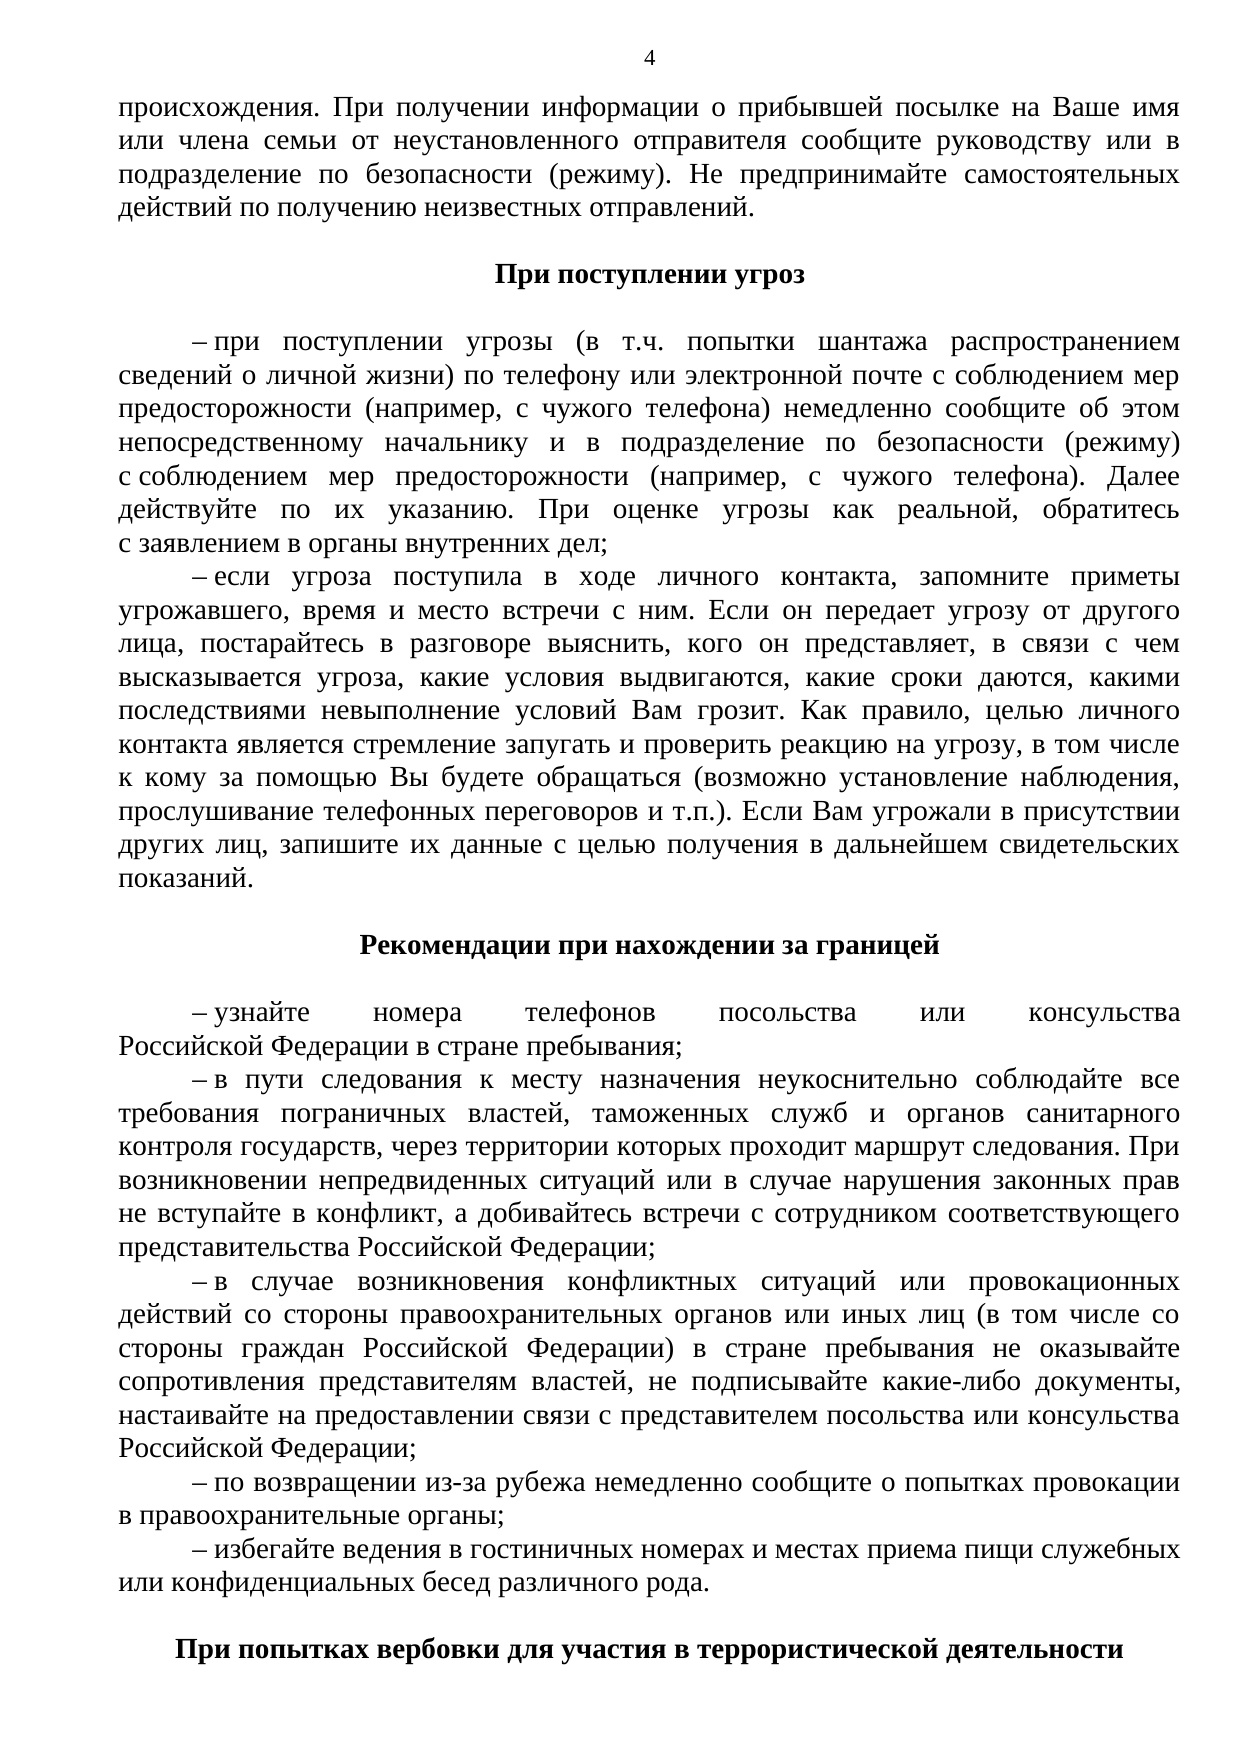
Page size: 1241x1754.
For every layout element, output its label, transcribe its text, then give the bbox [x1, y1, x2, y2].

text – узнайте номера телефонов посольства или консульства Российской Федерации в стране пребывания; [118, 994, 1181, 1061]
text – при поступлении угрозы (в т.ч. попытки шантажа распространением сведений о личной жизни) по телефону или электронной почте с соблюдением мер предосторожности (например, с чужого телефона) немедленно сообщите об этом непосредственному начальнику и в подразделение по безопасности (режиму) с соблюдением мер предосторожности (например, с чужого телефона). Далее действуйте по их указанию. При оценке угрозы как реальной, обратитесь с заявлением в органы внутренних дел; [118, 323, 1181, 558]
text При поступлении угроз [118, 256, 1181, 290]
text – если угроза поступила в ходе личного контакта, запомните приметы угрожавшего, время и место встречи с ним. Если он передает угрозу от другого лица, постарайтесь в разговоре выяснить, кого он представляет, в связи с чем высказывается угроза, какие условия выдвигаются, какие сроки даются, какими последствиями невыполнение условий Вам грозит. Как правило, целью личного контакта является стремление запугать и проверить реакцию на угрозу, в том числе к кому за помощью Вы будете обращаться (возможно установление наблюдения, прослушивание телефонных переговоров и т.п.). Если Вам угрожали в присутствии других лиц, запишите их данные с целью получения в дальнейшем свидетельских показаний. [118, 558, 1181, 894]
text происхождения. При получении информации о прибывшей посылке на Ваше имя или члена семьи от неустановленного отправителя сообщите руководству или в подразделение по безопасности (режиму). Не предпринимайте самостоятельных действий по получению неизвестных отправлений. [118, 89, 1181, 223]
text – по возвращении из-за рубежа немедленно сообщите о попытках провокации в правоохранительные органы; [118, 1464, 1181, 1531]
text – избегайте ведения в гостиничных номерах и местах приема пищи служебных или конфиденциальных бесед различного рода. [118, 1531, 1181, 1598]
text Рекомендации при нахождении за границей [118, 927, 1181, 961]
text – в случае возникновения конфликтных ситуаций или провокационных действий со стороны правоохранительных органов или иных лиц (в том числе со стороны граждан Российской Федерации) в стране пребывания не оказывайте сопротивления представителям властей, не подписывайте какие-либо доку­менты, настаивайте на предоставлении связи с представителем посольства или консульства Российской Федерации; [118, 1263, 1181, 1464]
text – в пути следования к месту назначения неукоснительно соблюдайте все требования пограничных властей, таможенных служб и органов санитарного контроля государств, через территории которых проходит маршрут следования. При возникновении непредвиденных ситуаций или в случае нарушения законных прав не вступайте в конфликт, а добивайтесь встречи с сотрудником соответствующего представительства Российской Федерации; [118, 1061, 1181, 1263]
text При попытках вербовки для участия в террористической деятельности [118, 1632, 1181, 1665]
